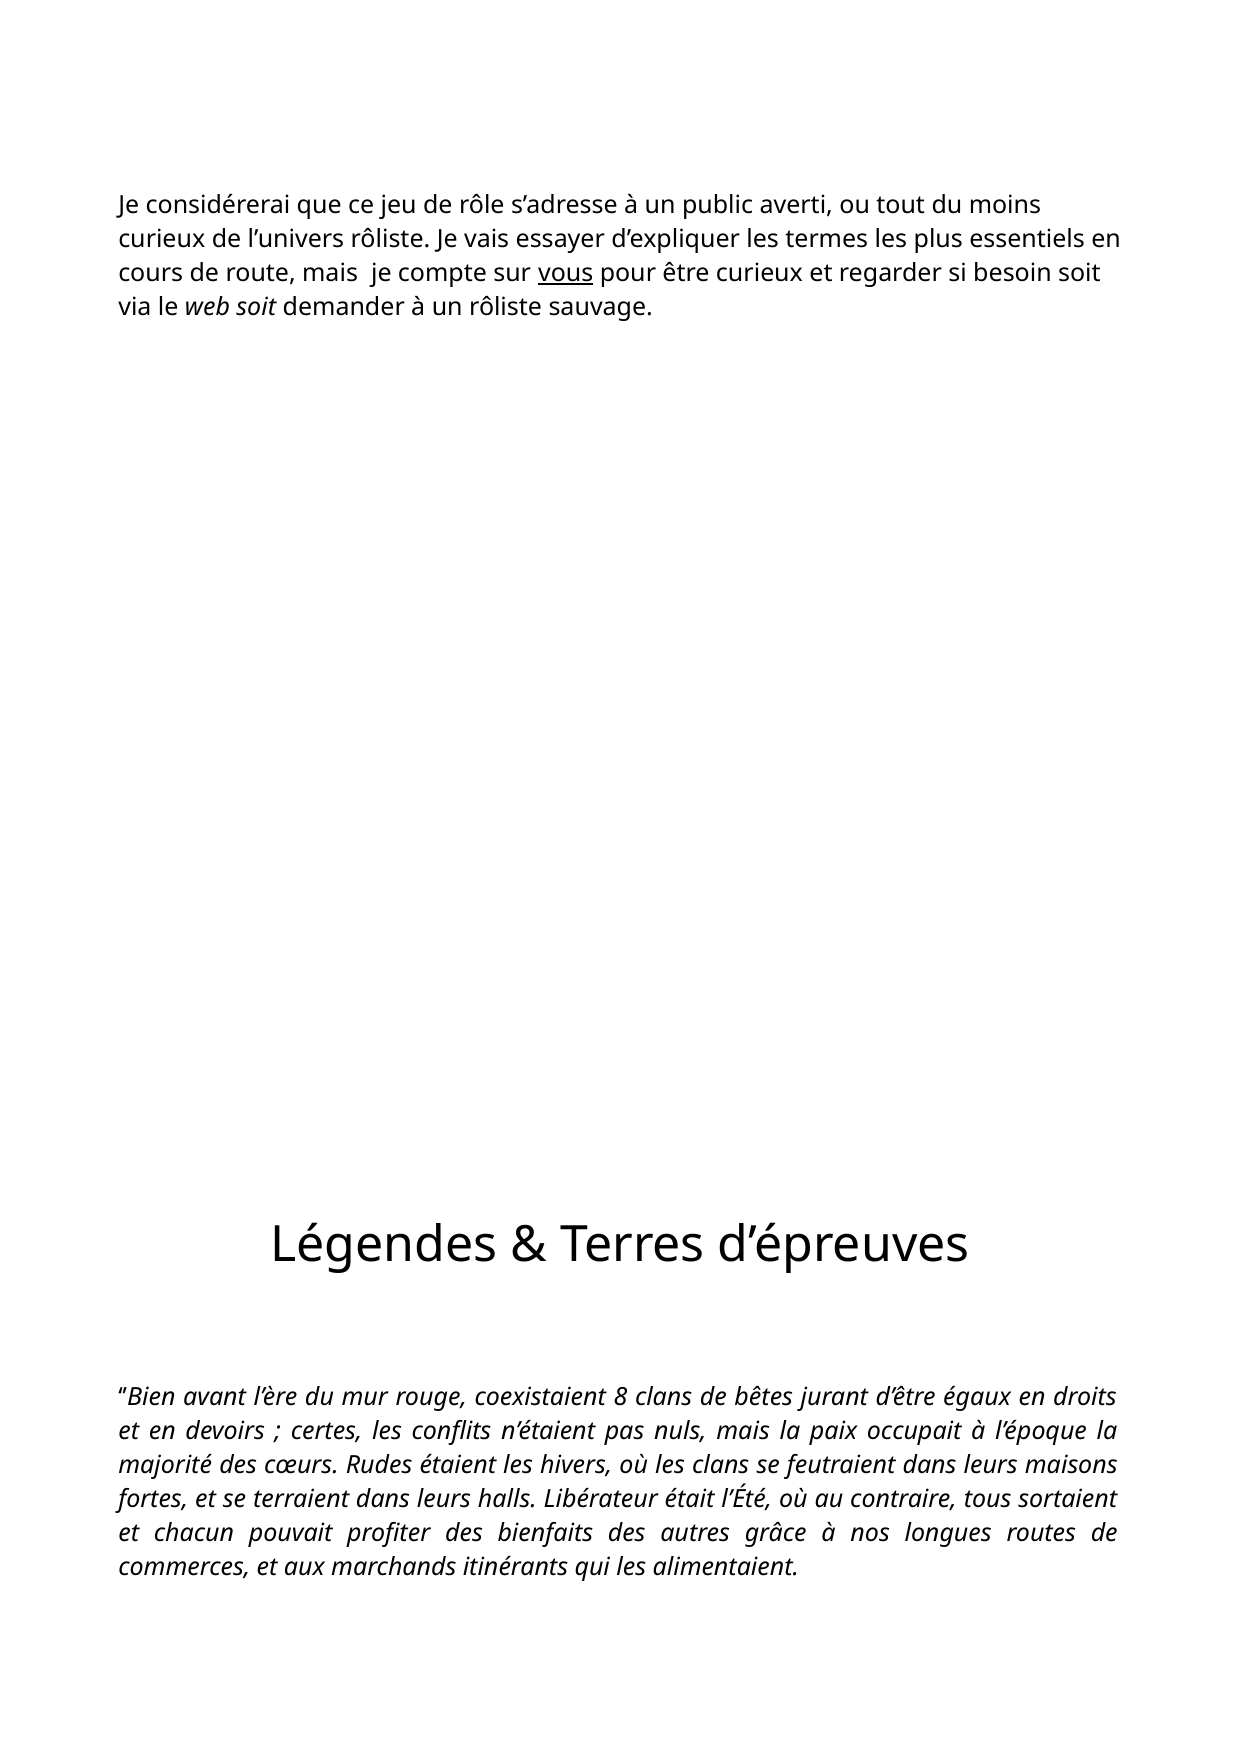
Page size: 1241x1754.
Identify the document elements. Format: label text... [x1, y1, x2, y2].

text ‘’Bien avant l’ère du mur rouge, coexistaient 8 clans de bêtes jurant d’être égaux en droits et en devoirs ; certes, les conflits n’étaient pas nuls, mais la paix occupait à l’époque la majorité des cœurs. Rudes étaient les hivers, où les clans se feutraient dans leurs maisons fortes, et se terraient dans leurs halls. Libérateur était l’Été, où au contraire, tous sortaient et chacun pouvait profiter des bienfaits des autres grâce à nos longues routes de commerces, et aux marchands itinérants qui les alimentaient. [118, 1378, 1122, 1583]
text Légendes & Terres d’épreuves [118, 1208, 1122, 1276]
text Je considérerai que ce jeu de rôle s’adresse à un public averti, ou tout du moins curieux de l’univers rôliste. Je vais essayer d’expliquer les termes les plus essentiels en cours de route, mais je compte sur vous pour être curieux et regarder si besoin soit via le web soit demander à un rôliste sauvage. [118, 186, 1122, 322]
